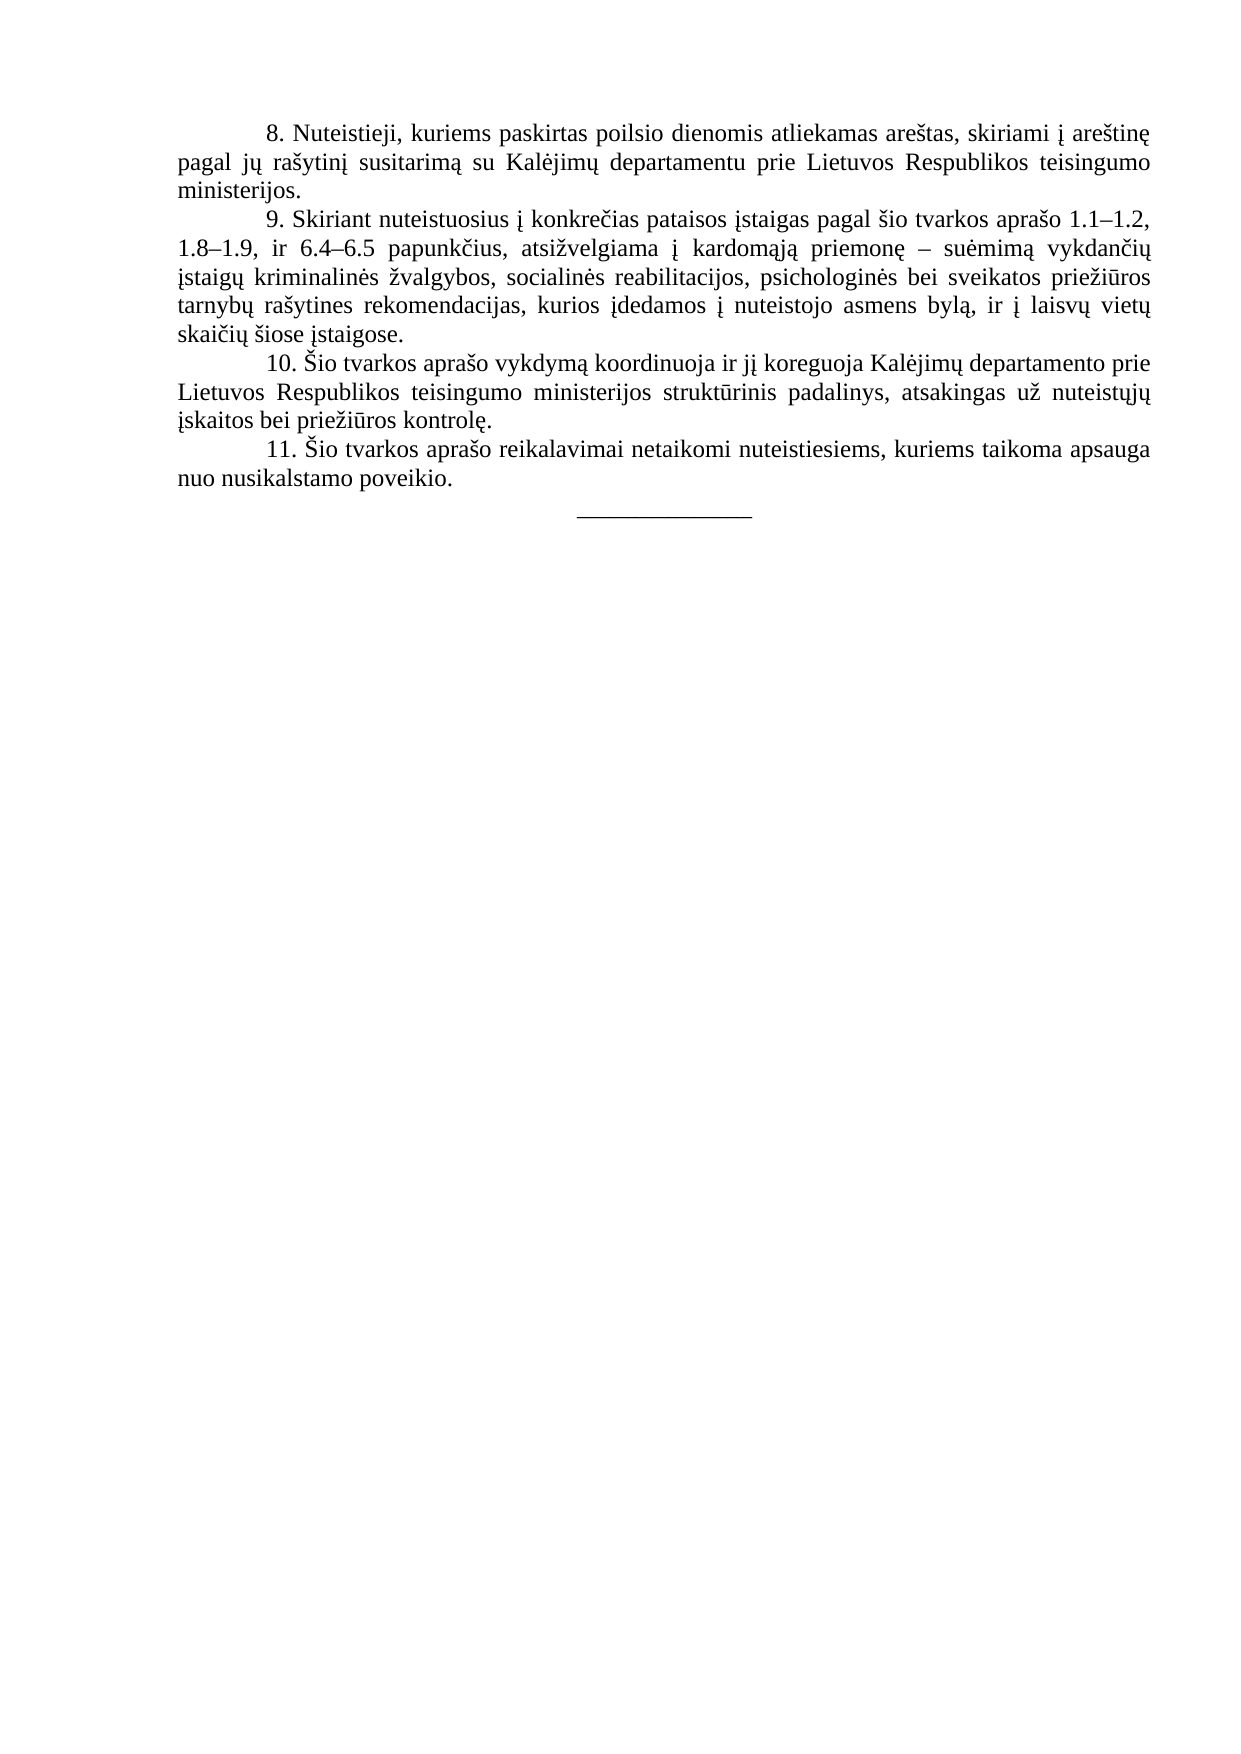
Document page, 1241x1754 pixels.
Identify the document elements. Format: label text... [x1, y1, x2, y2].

text ______________ [177, 492, 1152, 521]
text 8. Nuteistieji, kuriems paskirtas poilsio dienomis atliekamas areštas, skiriami į areštinę pagal jų rašytinį susitarimą su Kalėjimų departamentu prie Lietuvos Respublikos teisingumo ministerijos. [177, 118, 1152, 204]
text 9. Skiriant nuteistuosius į konkrečias pataisos įstaigas pagal šio tvarkos aprašo 1.1–1.2, 1.8–1.9, ir 6.4–6.5 papunkčius, atsižvelgiama į kardomąją priemonę – suėmimą vykdančių įstaigų kriminalinės žvalgybos, socialinės reabilitacijos, psichologinės bei sveikatos priežiūros tarnybų rašytines rekomendacijas, kurios įdedamos į nuteistojo asmens bylą, ir į laisvų vietų skaičių šiose įstaigose. [177, 204, 1152, 348]
text 10. Šio tvarkos aprašo vykdymą koordinuoja ir jį koreguoja Kalėjimų departamento prie Lietuvos Respublikos teisingumo ministerijos struktūrinis padalinys, atsakingas už nuteistųjų įskaitos bei priežiūros kontrolę. [177, 348, 1152, 434]
text 11. Šio tvarkos aprašo reikalavimai netaikomi nuteistiesiems, kuriems taikoma apsauga nuo nusikalstamo poveikio. [177, 434, 1152, 492]
